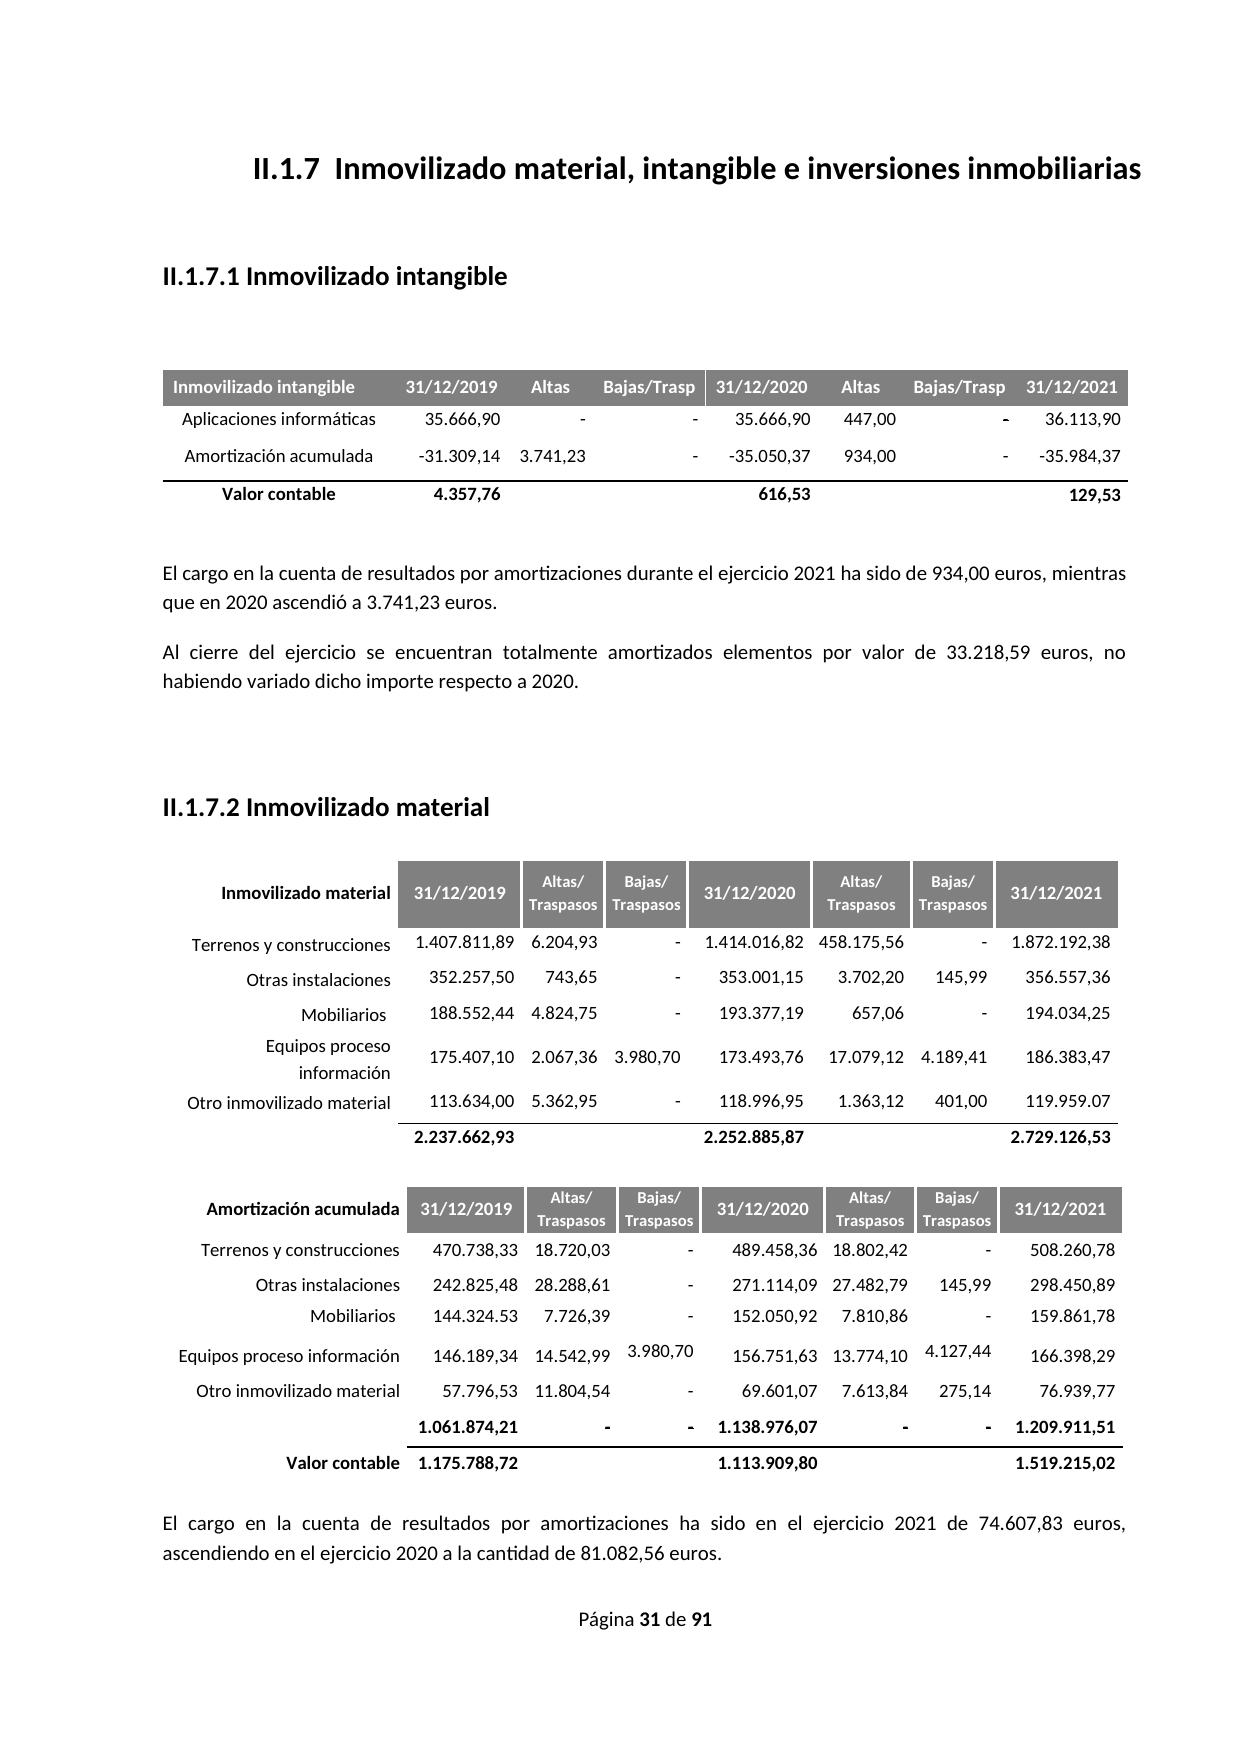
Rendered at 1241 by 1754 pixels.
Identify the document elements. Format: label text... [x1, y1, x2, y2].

table_cell 194.034,25 [994, 999, 1118, 1034]
table_cell 2.067,36 [521, 1035, 604, 1087]
table_cell Otras instalaciones [168, 1269, 407, 1304]
table_cell - [911, 928, 994, 964]
table_cell 1.363,12 [811, 1087, 911, 1122]
table_cell Valor contable [168, 1446, 407, 1481]
table_cell Equipos proceso información [168, 1340, 407, 1375]
table_cell 118.996,95 [688, 1087, 811, 1122]
table_cell - [618, 1411, 701, 1446]
table_cell - [605, 928, 688, 964]
table_cell - [618, 1375, 701, 1411]
table_cell 275,14 [915, 1375, 998, 1411]
table_cell [525, 1448, 617, 1481]
table_header 31/12/2020 [689, 861, 810, 928]
table_cell 4.824,75 [521, 999, 604, 1034]
table_cell [168, 1411, 407, 1446]
table_header 31/12/2020 [702, 1187, 823, 1233]
table_cell 352.257,50 [398, 964, 521, 999]
table_cell - [825, 1411, 915, 1446]
table_cell 2.729.126,53 [994, 1124, 1118, 1158]
table_header 31/12/2019 [395, 370, 508, 406]
table_cell 1.872.192,38 [994, 928, 1118, 964]
table_header Amortización acumulada [168, 1187, 407, 1233]
table_cell [903, 482, 1016, 518]
table_header 31/12/2021 [1016, 370, 1128, 406]
table_cell 7.810,86 [825, 1304, 915, 1340]
table_cell - [605, 999, 688, 1034]
table_cell -35.984,37 [1016, 442, 1128, 480]
table_cell 1.113.909,80 [701, 1448, 825, 1481]
table_cell Aplicaciones informáticas [163, 406, 395, 442]
table_cell 173.493,76 [688, 1035, 811, 1087]
table_cell 616,53 [705, 482, 818, 518]
table_cell 4.357,76 [395, 482, 508, 518]
table_cell 28.288,61 [525, 1269, 617, 1304]
table_cell 3.980,70 [618, 1340, 701, 1375]
table_cell [618, 1448, 701, 1481]
table_cell 508.260,78 [998, 1235, 1122, 1269]
table_cell Mobiliarios [168, 1304, 407, 1340]
table_header Bajas/ Traspasos [619, 1187, 699, 1233]
table_header 31/12/2020 [706, 370, 818, 406]
table_cell 145,99 [911, 964, 994, 999]
table_header Inmovilizado material [173, 861, 398, 928]
table_cell - [605, 1087, 688, 1122]
table_cell 14.542,99 [525, 1340, 617, 1375]
table_cell - [605, 964, 688, 999]
table_cell Otro inmovilizado material [168, 1375, 407, 1411]
table_cell 1.138.976,07 [701, 1411, 825, 1446]
table_cell 242.825,48 [407, 1269, 525, 1304]
table_cell 4.189,41 [911, 1035, 994, 1087]
table_cell 186.383,47 [994, 1035, 1118, 1087]
table_cell - [915, 1411, 998, 1446]
table_header Altas [508, 370, 593, 406]
table_cell Mobiliarios [173, 999, 398, 1034]
table_cell [593, 482, 705, 518]
table_cell 175.407,10 [398, 1035, 521, 1087]
table_cell 119.959.07 [994, 1087, 1118, 1122]
table_cell - [915, 1304, 998, 1340]
table_header Altas [818, 370, 903, 406]
table_cell 5.362,95 [521, 1087, 604, 1122]
table_cell 11.804,54 [525, 1375, 617, 1411]
table_cell Valor contable [163, 482, 395, 518]
table_cell 3.980,70 [605, 1035, 688, 1087]
table_cell 271.114,09 [701, 1269, 825, 1304]
table_header Altas/ Traspasos [527, 1187, 616, 1233]
table_header Bajas/ Traspasos [917, 1187, 997, 1233]
table_cell 113.634,00 [398, 1087, 521, 1122]
table_cell - [618, 1304, 701, 1340]
table_cell - [508, 406, 593, 442]
table_cell [915, 1448, 998, 1481]
table_cell 69.601,07 [701, 1375, 825, 1411]
table_cell - [618, 1235, 701, 1269]
table_header 31/12/2021 [996, 861, 1118, 928]
table_cell - [618, 1269, 701, 1304]
table_cell 657,06 [811, 999, 911, 1034]
table_cell Terrenos y construcciones [168, 1234, 407, 1269]
table_cell [508, 482, 593, 518]
table_cell 1.519.215,02 [998, 1448, 1122, 1481]
text II.1.7.1 Inmovilizado intangible [162, 259, 1142, 292]
table_header Bajas/Trasp [593, 370, 705, 406]
table_header Altas/ Traspasos [813, 861, 910, 928]
table_header Altas/ Traspasos [826, 1187, 914, 1233]
table_cell 35.666,90 [395, 406, 508, 442]
table_cell 2.237.662,93 [398, 1124, 521, 1158]
table_cell -31.309,14 [395, 442, 508, 480]
table_cell 2.252.885,87 [688, 1124, 811, 1158]
table_cell - [525, 1411, 617, 1446]
text El cargo en la cuenta de resultados por amortizaciones durante el ejercicio 2021 ha sido de 934,00 euros, mientras que en 2020 ascendió a 3.741,23 euros. [162, 560, 1128, 615]
table_cell 298.450,89 [998, 1269, 1122, 1304]
table_cell 18.802,42 [825, 1235, 915, 1269]
table_cell 1.407.811,89 [398, 928, 521, 964]
table_cell 146.189,34 [407, 1340, 525, 1375]
table_cell - [593, 406, 705, 442]
text II.1.7.2 Inmovilizado material [162, 791, 1142, 823]
table_cell 6.204,93 [521, 928, 604, 964]
table_header Bajas/ Traspasos [606, 861, 686, 928]
table_cell 1.175.788,72 [407, 1448, 525, 1481]
table_cell - [911, 999, 994, 1034]
table_cell 489.458,36 [701, 1235, 825, 1269]
table_cell 57.796,53 [407, 1375, 525, 1411]
text El cargo en la cuenta de resultados por amortizaciones ha sido en el ejercicio 2021 de 74.607,83 euros, ascendiendo en el ejercicio 2020 a la cantidad de 81.082,56 euros. [162, 1511, 1128, 1565]
table_cell 35.666,90 [705, 406, 818, 442]
table_header Inmovilizado intangible [163, 370, 395, 406]
table_cell 145,99 [915, 1269, 998, 1304]
table_header 31/12/2019 [398, 861, 520, 928]
table_cell 144.324.53 [407, 1304, 525, 1340]
table_cell 188.552,44 [398, 999, 521, 1034]
table_cell 17.079,12 [811, 1035, 911, 1087]
table_cell 458.175,56 [811, 928, 911, 964]
table_cell 353.001,15 [688, 964, 811, 999]
table_cell -35.050,37 [705, 442, 818, 480]
table_cell Terrenos y construcciones [173, 928, 398, 964]
table_cell [911, 1124, 994, 1158]
table_cell - [593, 442, 705, 480]
table_cell 166.398,29 [998, 1340, 1122, 1375]
table_cell 934,00 [818, 442, 903, 480]
table_cell - [915, 1235, 998, 1269]
table_cell Amortización acumulada [163, 442, 395, 480]
table_cell [818, 482, 903, 518]
table_cell 27.482,79 [825, 1269, 915, 1304]
table_header 31/12/2019 [407, 1187, 524, 1233]
table_cell 356.557,36 [994, 964, 1118, 999]
text II.1.7 Inmovilizado material, intangible e inversiones inmobiliarias [162, 148, 1142, 187]
table_cell 447,00 [818, 406, 903, 442]
table_cell 129,53 [1016, 482, 1128, 518]
table_cell 3.741,23 [508, 442, 593, 480]
table_cell 36.113,90 [1016, 406, 1128, 442]
table_header Bajas/ Traspasos [913, 861, 993, 928]
table_header 31/12/2021 [1000, 1187, 1122, 1233]
table_cell [825, 1448, 915, 1481]
table_cell 7.726,39 [525, 1304, 617, 1340]
table_cell - [903, 406, 1016, 442]
table_cell 18.720,03 [525, 1235, 617, 1269]
table_cell Otras instalaciones [173, 964, 398, 999]
table_cell 1.209.911,51 [998, 1411, 1122, 1446]
table_cell 470.738,33 [407, 1235, 525, 1269]
table_cell 193.377,19 [688, 999, 811, 1034]
table_cell [173, 1123, 398, 1158]
table_cell [605, 1124, 688, 1158]
table_cell 156.751,63 [701, 1340, 825, 1375]
table_cell Otro inmovilizado material [173, 1087, 398, 1122]
table_cell - [903, 442, 1016, 480]
table_cell 4.127,44 [915, 1340, 998, 1375]
table_cell 76.939,77 [998, 1375, 1122, 1411]
table_cell [521, 1124, 604, 1158]
table_cell 152.050,92 [701, 1304, 825, 1340]
table_cell [811, 1124, 911, 1158]
table_cell 1.061.874,21 [407, 1411, 525, 1446]
table_cell 13.774,10 [825, 1340, 915, 1375]
table_header Bajas/Trasp [903, 370, 1016, 406]
table_header Altas/ Traspasos [523, 861, 603, 928]
table_cell 743,65 [521, 964, 604, 999]
table_cell Equipos proceso información [173, 1035, 398, 1087]
table_cell 401,00 [911, 1087, 994, 1122]
table_cell 7.613,84 [825, 1375, 915, 1411]
text Al cierre del ejercicio se encuentran totalmente amortizados elementos por valor de 33.218,59 euros, no habiendo variado dicho importe respecto a 2020. [162, 639, 1128, 694]
table_cell 3.702,20 [811, 964, 911, 999]
table_cell 159.861,78 [998, 1304, 1122, 1340]
table_cell 1.414.016,82 [688, 928, 811, 964]
